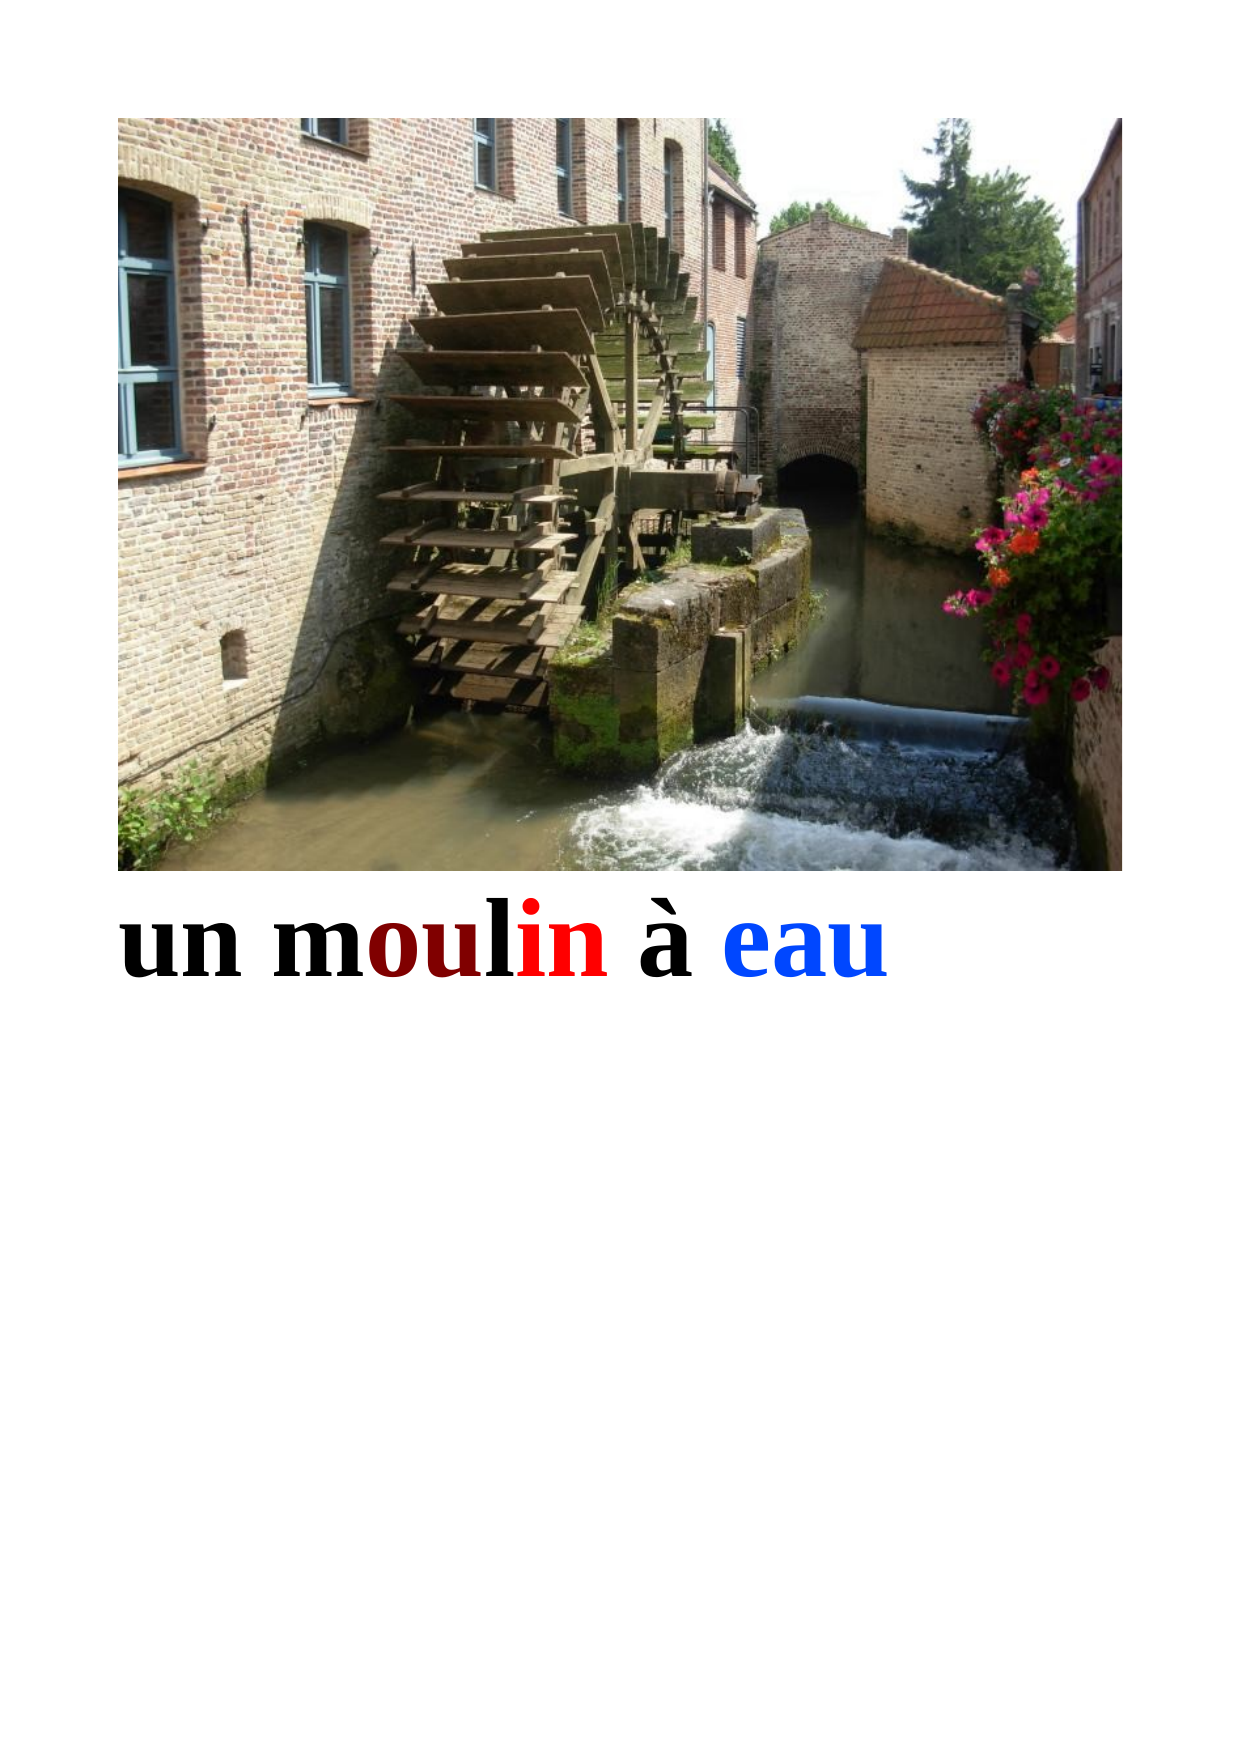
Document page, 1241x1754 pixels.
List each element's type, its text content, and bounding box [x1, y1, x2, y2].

picture [118, 118, 1123, 871]
text un moulin à eau [118, 871, 1122, 1000]
